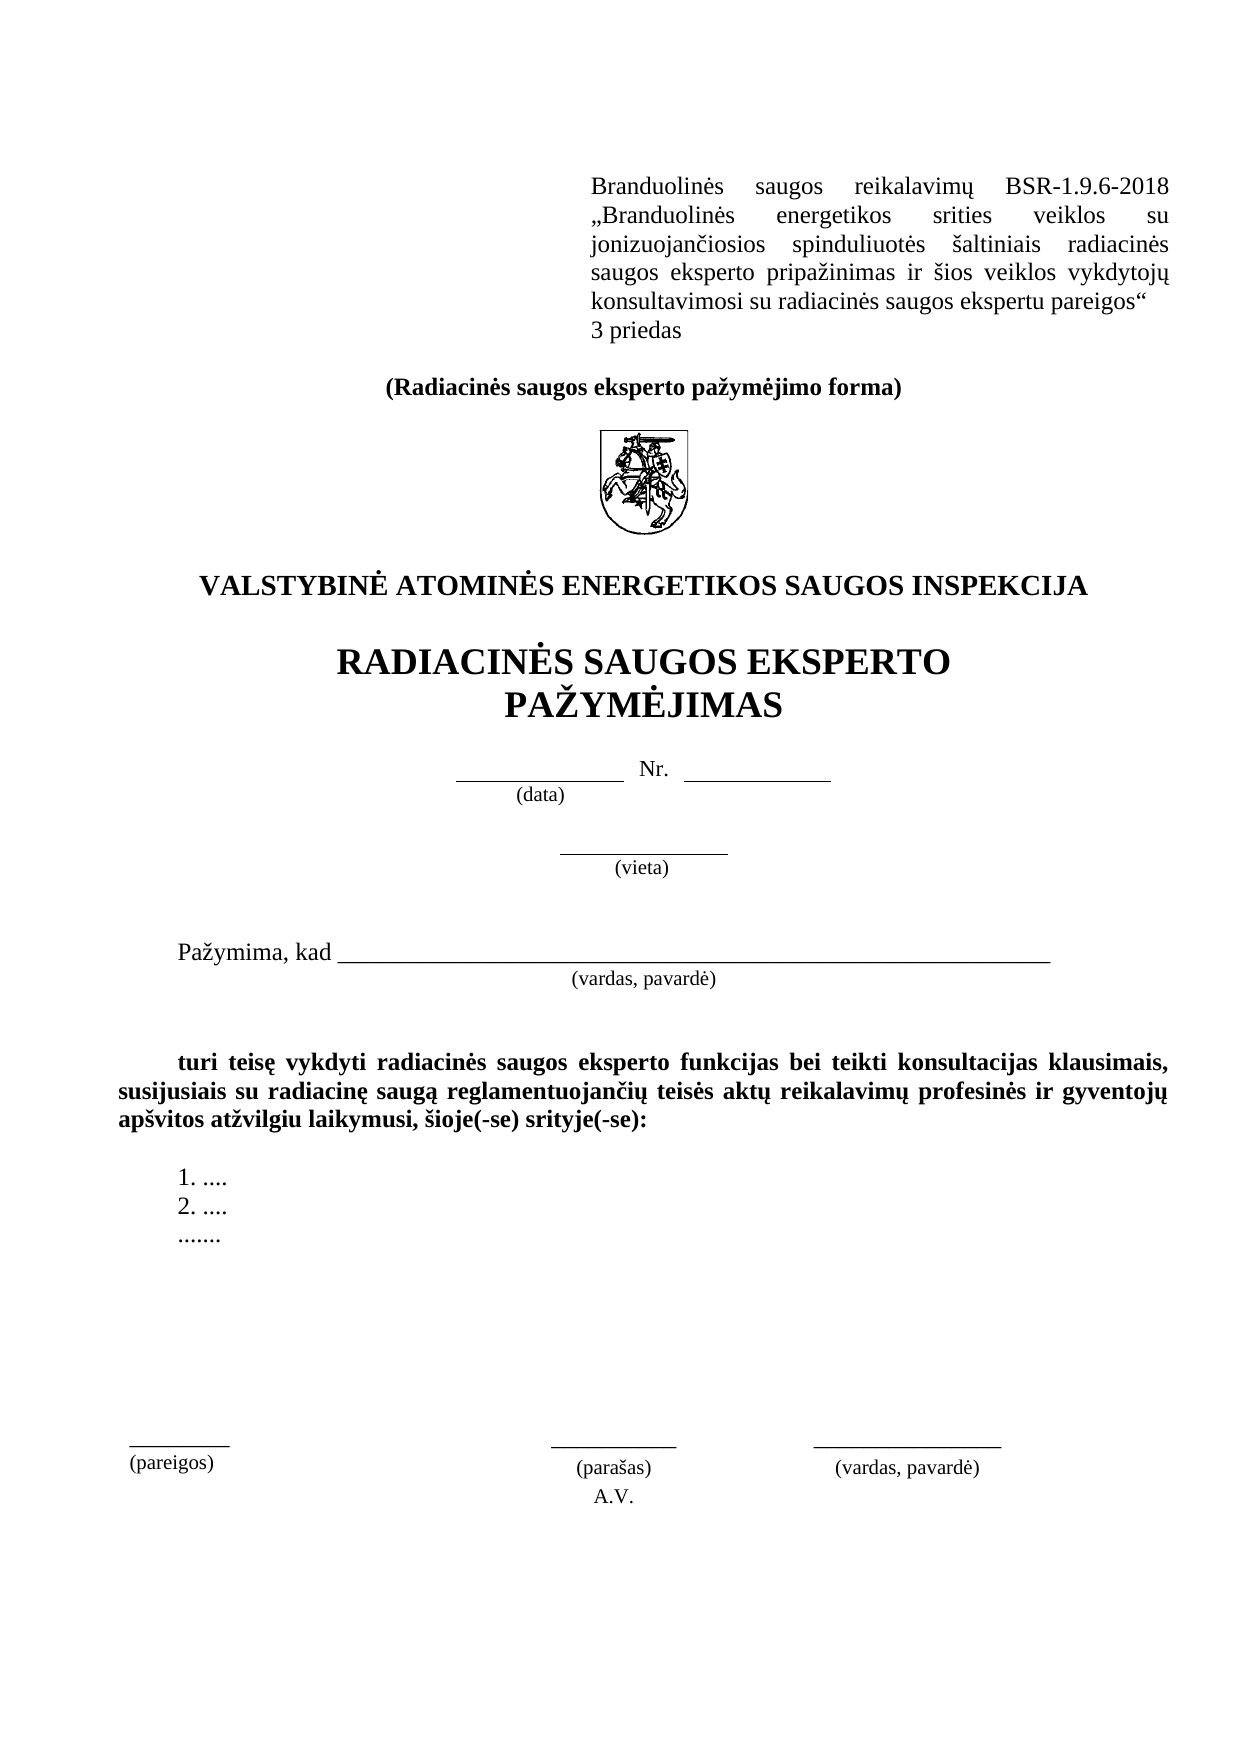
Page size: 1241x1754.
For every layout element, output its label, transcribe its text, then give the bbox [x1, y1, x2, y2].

text Pažymima, kad _________________________________________________________ [118, 937, 1169, 966]
text ....... [118, 1219, 1169, 1248]
table_header [456, 755, 624, 781]
table_cell (vieta) [560, 855, 728, 879]
text Branduolinės saugos reikalavimų BSR-1.9.6-2018 „Branduolinės energetikos srities veiklos su jonizuojančiosios spinduliuotės šaltiniais radiacinės saugos eksperto pripažinimas ir šios veiklos vykdytojų konsultavimosi su radiacinės saugos ekspertu pareigos“ [591, 171, 1169, 315]
table_header ________ (pareigos) [118, 1363, 476, 1538]
table_header Nr. [624, 755, 683, 781]
text 2. .... [118, 1191, 1169, 1219]
table_header [684, 755, 831, 781]
table_cell [684, 782, 831, 806]
text PAŽYMĖJIMAS [118, 683, 1169, 726]
table_cell [624, 781, 683, 806]
table_cell (data) [456, 782, 624, 806]
table_header __________ (parašas) A.V. [476, 1363, 751, 1538]
text VALSTYBINĖ ATOMINĖS ENERGETIKOS SAUGOS INSPEKCIJA [118, 568, 1169, 601]
text turi teisę vykdyti radiacinės saugos eksperto funkcijas bei teikti konsultacijas klausimais, susijusiais su radiacinę saugą reglamentuojančių teisės aktų reikalavimų profesinės ir gyventojų apšvitos atžvilgiu laikymusi, šioje(-se) srityje(-se): [118, 1047, 1169, 1133]
text (Radiacinės saugos eksperto pažymėjimo forma) [118, 372, 1169, 401]
text 3 priedas [591, 315, 1169, 344]
table_header [560, 835, 728, 854]
table_header _______________ (vardas, pavardė) [751, 1363, 1063, 1538]
text (vardas, pavardė) [118, 966, 1169, 989]
text 1. .... [118, 1162, 1169, 1191]
text RADIACINĖS SAUGOS EKSPERTO [118, 640, 1169, 683]
